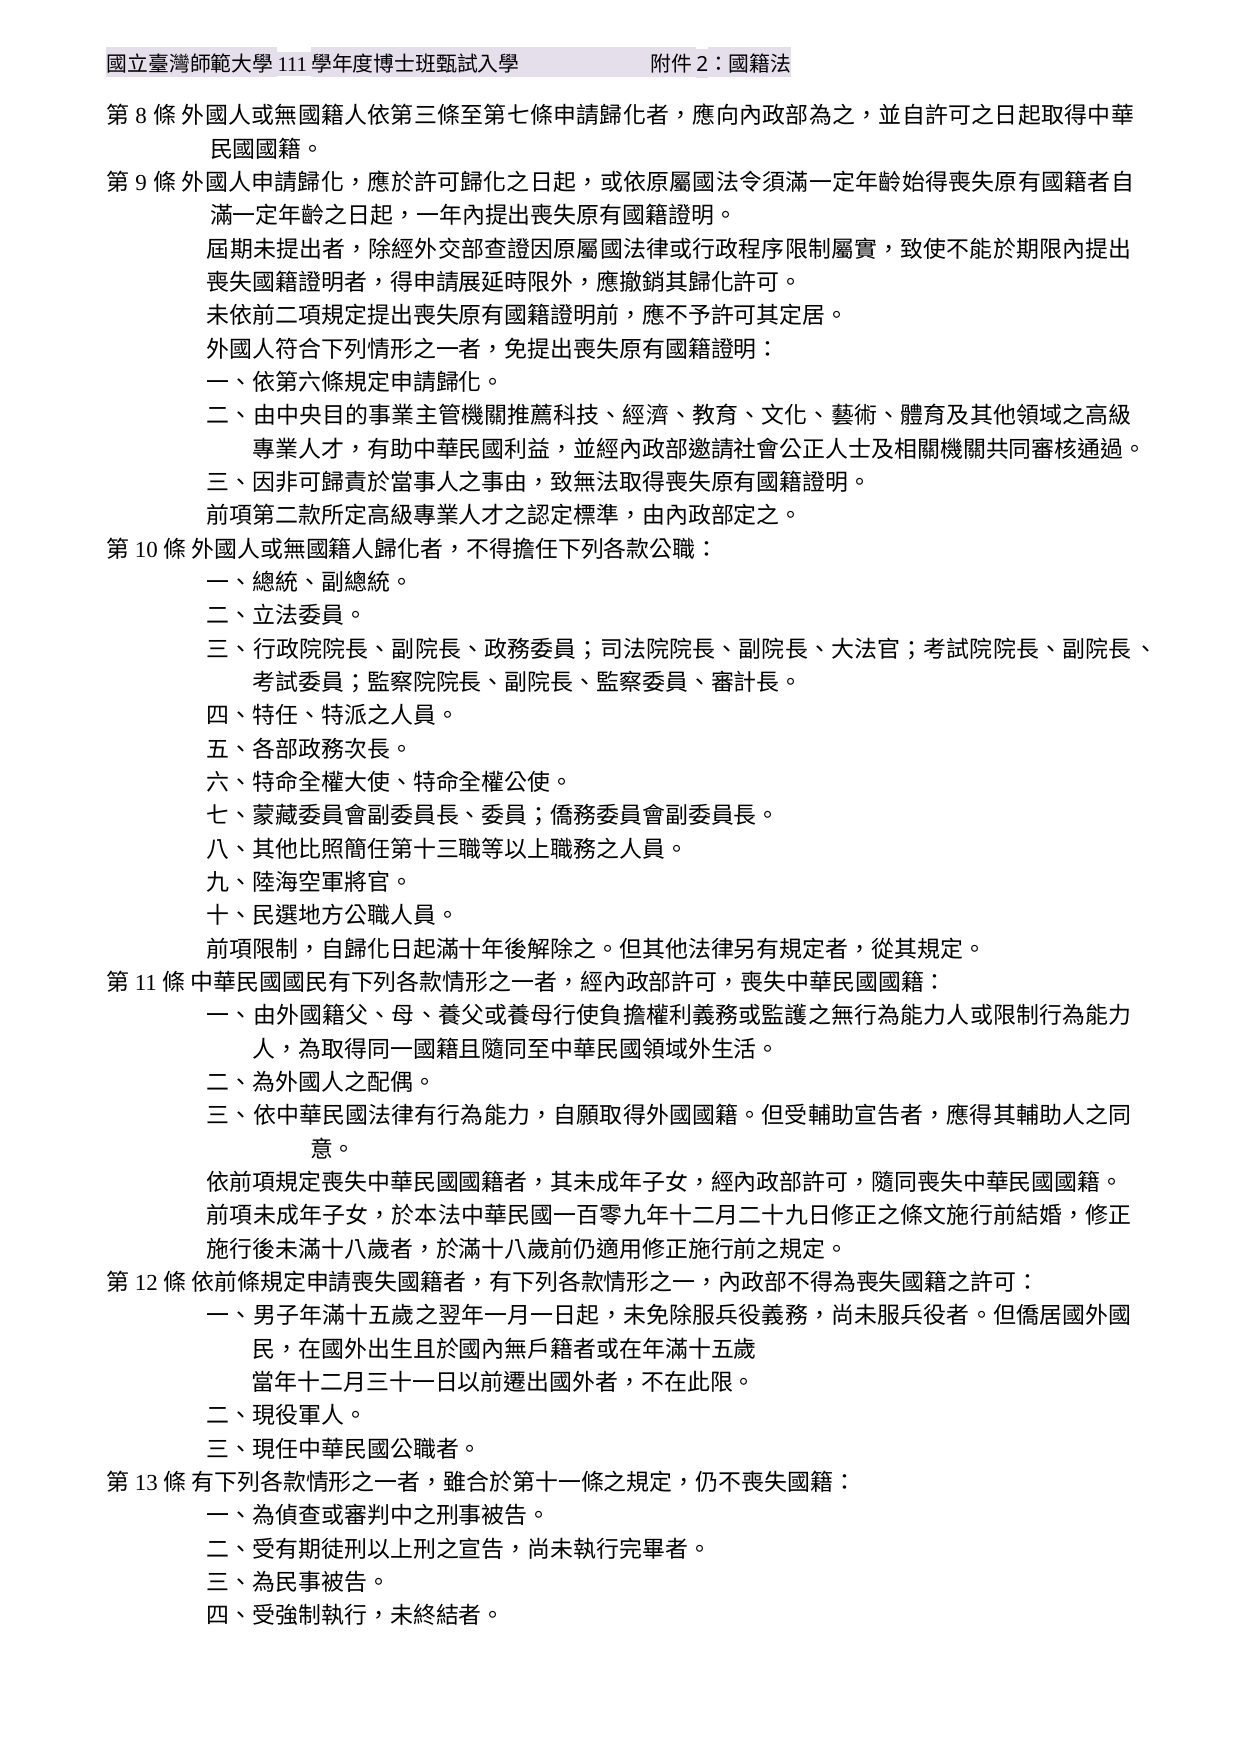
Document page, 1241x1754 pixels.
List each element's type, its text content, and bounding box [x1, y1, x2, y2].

text 當年十二月三十一日以前遷出國外者，不在此限。 [251, 1364, 1134, 1397]
text 屆期未提出者，除經外交部查證因原屬國法律或行政程序限制屬實，致使不能於期限內提出喪失國籍證明者，得申請展延時限外，應撤銷其歸化許可。 [207, 230, 1134, 297]
text 三、現任中華民國公職者。 [207, 1430, 1134, 1464]
text 未依前二項規定提出喪失原有國籍證明前，應不予許可其定居。 [207, 297, 1134, 330]
text 五、各部政務次長。 [207, 730, 1134, 764]
text 第 12 條 依前條規定申請喪失國籍者，有下列各款情形之一，內政部不得為喪失國籍之許可： [107, 1264, 1134, 1297]
text 一、由外國籍父、母、養父或養母行使負擔權利義務或監護之無行為能力人或限制行為能力人，為取得同一國籍且隨同至中華民國領域外生活。 [207, 997, 1134, 1064]
text 三、為民事被告。 [207, 1564, 1134, 1597]
text 依前項規定喪失中華民國國籍者，其未成年子女，經內政部許可，隨同喪失中華民國國籍。 [207, 1164, 1134, 1197]
text 第 11 條 中華民國國民有下列各款情形之一者，經內政部許可，喪失中華民國國籍： [107, 964, 1134, 997]
text 前項第二款所定高級專業人才之認定標準，由內政部定之。 [207, 497, 1134, 530]
text 四、受強制執行，未終結者。 [207, 1597, 1134, 1630]
text 二、立法委員。 [207, 597, 1134, 630]
text 一、為偵查或審判中之刑事被告。 [207, 1497, 1134, 1530]
text 四、特任、特派之人員。 [207, 697, 1134, 730]
text 七、蒙藏委員會副委員長、委員；僑務委員會副委員長。 [207, 797, 1134, 830]
text 三、行政院院長、副院長、政務委員；司法院院長、副院長、大法官；考試院院長、副院長、考試委員；監察院院長、副院長、監察委員、審計長。 [207, 630, 1134, 697]
text 第 9 條 外國人申請歸化，應於許可歸化之日起，或依原屬國法令須滿一定年齡始得喪失原有國籍者自滿一定年齡之日起，一年內提出喪失原有國籍證明。 [107, 164, 1134, 230]
text 三、因非可歸責於當事人之事由，致無法取得喪失原有國籍證明。 [207, 464, 1134, 497]
text 一、男子年滿十五歲之翌年一月一日起，未免除服兵役義務，尚未服兵役者。但僑居國外國民，在國外出生且於國內無戶籍者或在年滿十五歲 [207, 1297, 1134, 1364]
text 六、特命全權大使、特命全權公使。 [207, 764, 1134, 797]
text 九、陸海空軍將官。 [207, 864, 1134, 897]
text 八、其他比照簡任第十三職等以上職務之人員。 [207, 830, 1134, 864]
text 三、依中華民國法律有行為能力，自願取得外國國籍。但受輔助宣告者，應得其輔助人之同意。 [207, 1097, 1134, 1164]
text 前項未成年子女，於本法中華民國一百零九年十二月二十九日修正之條文施行前結婚，修正施行後未滿十八歲者，於滿十八歲前仍適用修正施行前之規定。 [207, 1197, 1134, 1264]
text 一、總統、副總統。 [207, 564, 1134, 597]
text 二、為外國人之配偶。 [207, 1064, 1134, 1097]
text 前項限制，自歸化日起滿十年後解除之。但其他法律另有規定者，從其規定。 [207, 930, 1134, 964]
text 第 13 條 有下列各款情形之一者，雖合於第十一條之規定，仍不喪失國籍： [107, 1464, 1134, 1497]
text 二、受有期徒刑以上刑之宣告，尚未執行完畢者。 [207, 1530, 1134, 1564]
text 第 8 條 外國人或無國籍人依第三條至第七條申請歸化者，應向內政部為之，並自許可之日起取得中華民國國籍。 [107, 97, 1134, 164]
text 第 10 條 外國人或無國籍人歸化者，不得擔任下列各款公職： [107, 530, 1134, 564]
text 十、民選地方公職人員。 [207, 897, 1134, 930]
text 一、依第六條規定申請歸化。 [207, 364, 1134, 397]
text 二、現役軍人。 [207, 1397, 1134, 1430]
text 外國人符合下列情形之一者，免提出喪失原有國籍證明： [207, 330, 1134, 364]
text 二、由中央目的事業主管機關推薦科技、經濟、教育、文化、藝術、體育及其他領域之高級專業人才，有助中華民國利益，並經內政部邀請社會公正人士及相關機關共同審核通過。 [207, 397, 1134, 464]
